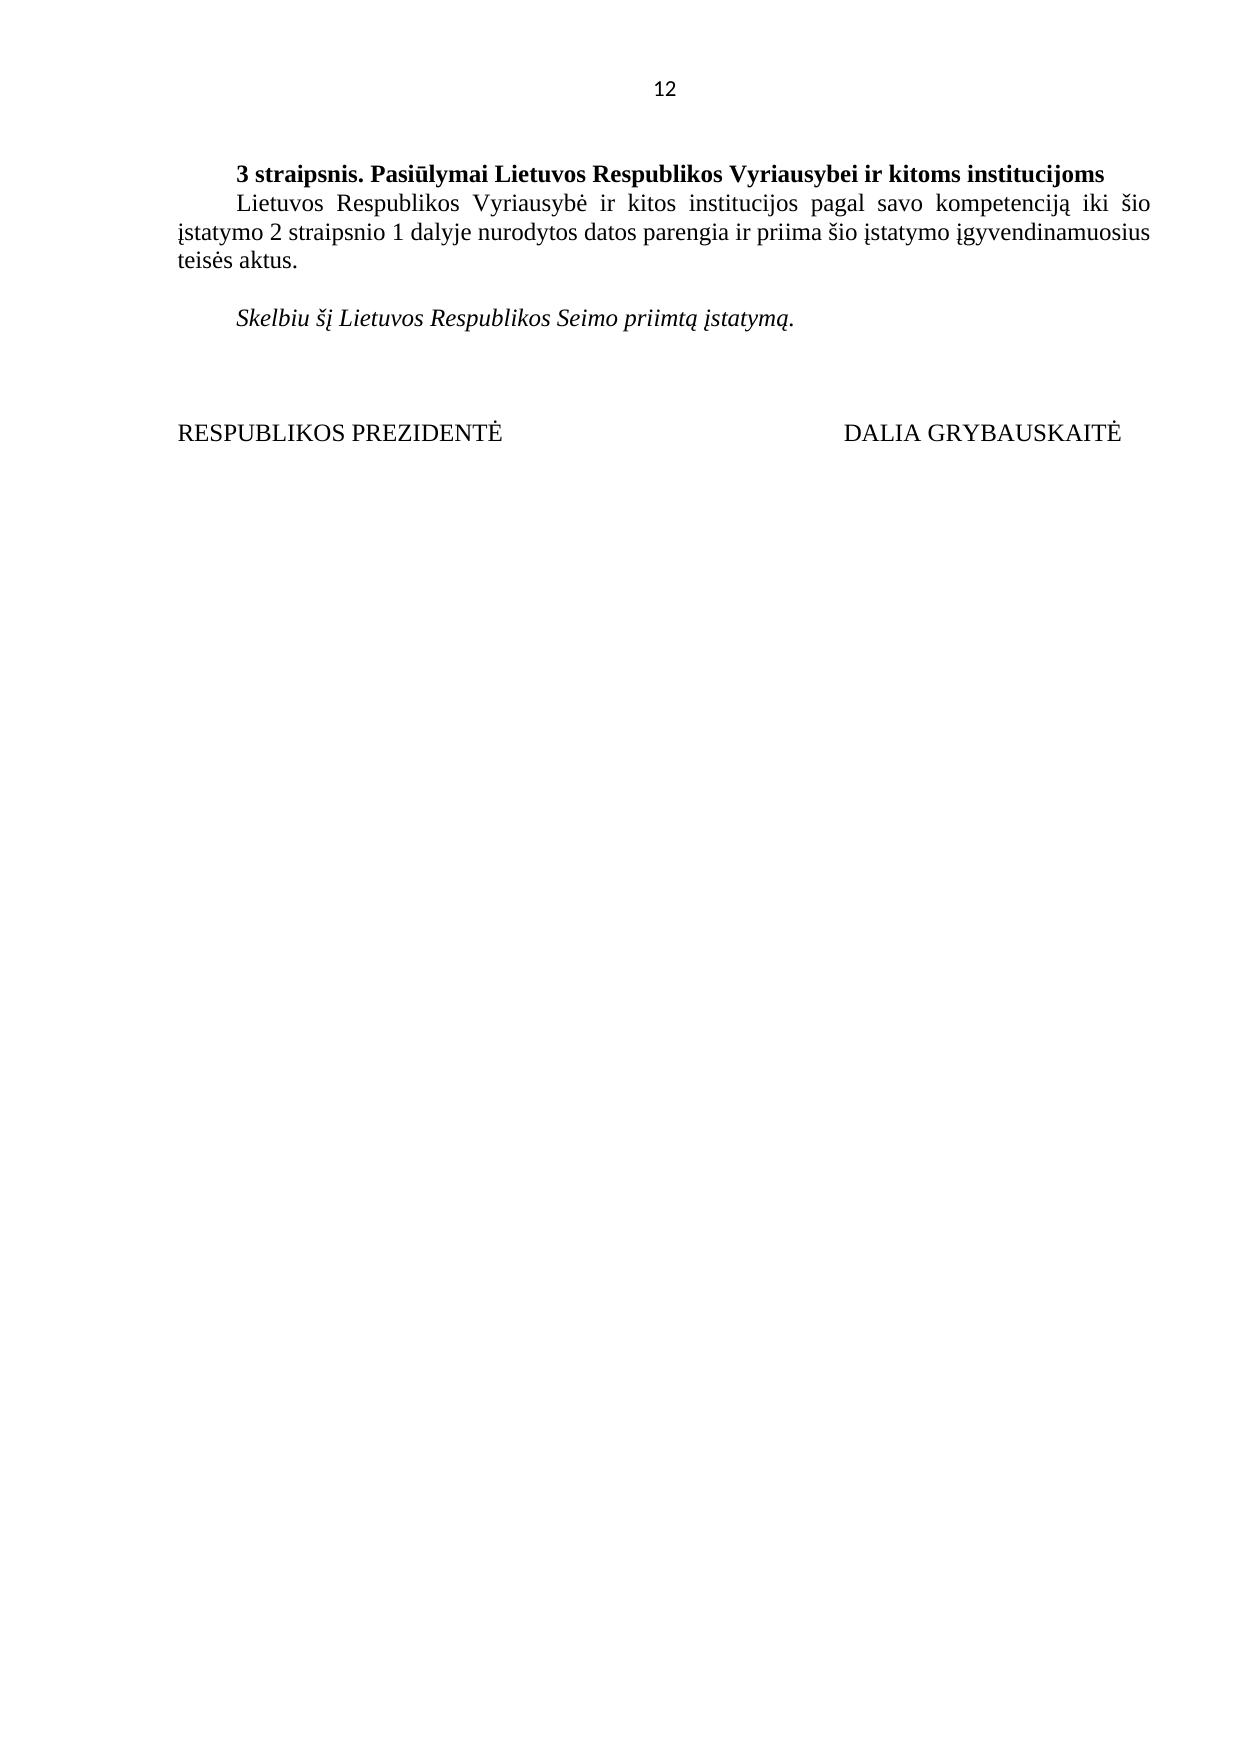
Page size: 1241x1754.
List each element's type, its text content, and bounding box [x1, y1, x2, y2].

text 3 straipsnis. Pasiūlymai Lietuvos Respublikos Vyriausybei ir kitoms institucijoms [177, 159, 1152, 188]
text RESPUBLIKOS PREZIDENTĖ DALIA GRYBAUSKAITĖ [177, 418, 1152, 447]
text Skelbiu šį Lietuvos Respublikos Seimo priimtą įstatymą. [177, 303, 1152, 332]
text Lietuvos Respublikos Vyriausybė ir kitos institucijos pagal savo kompetenciją iki šio įstatymo 2 straipsnio 1 dalyje nurodytos datos parengia ir priima šio įstatymo įgyvendinamuosius teisės aktus. [177, 188, 1152, 274]
